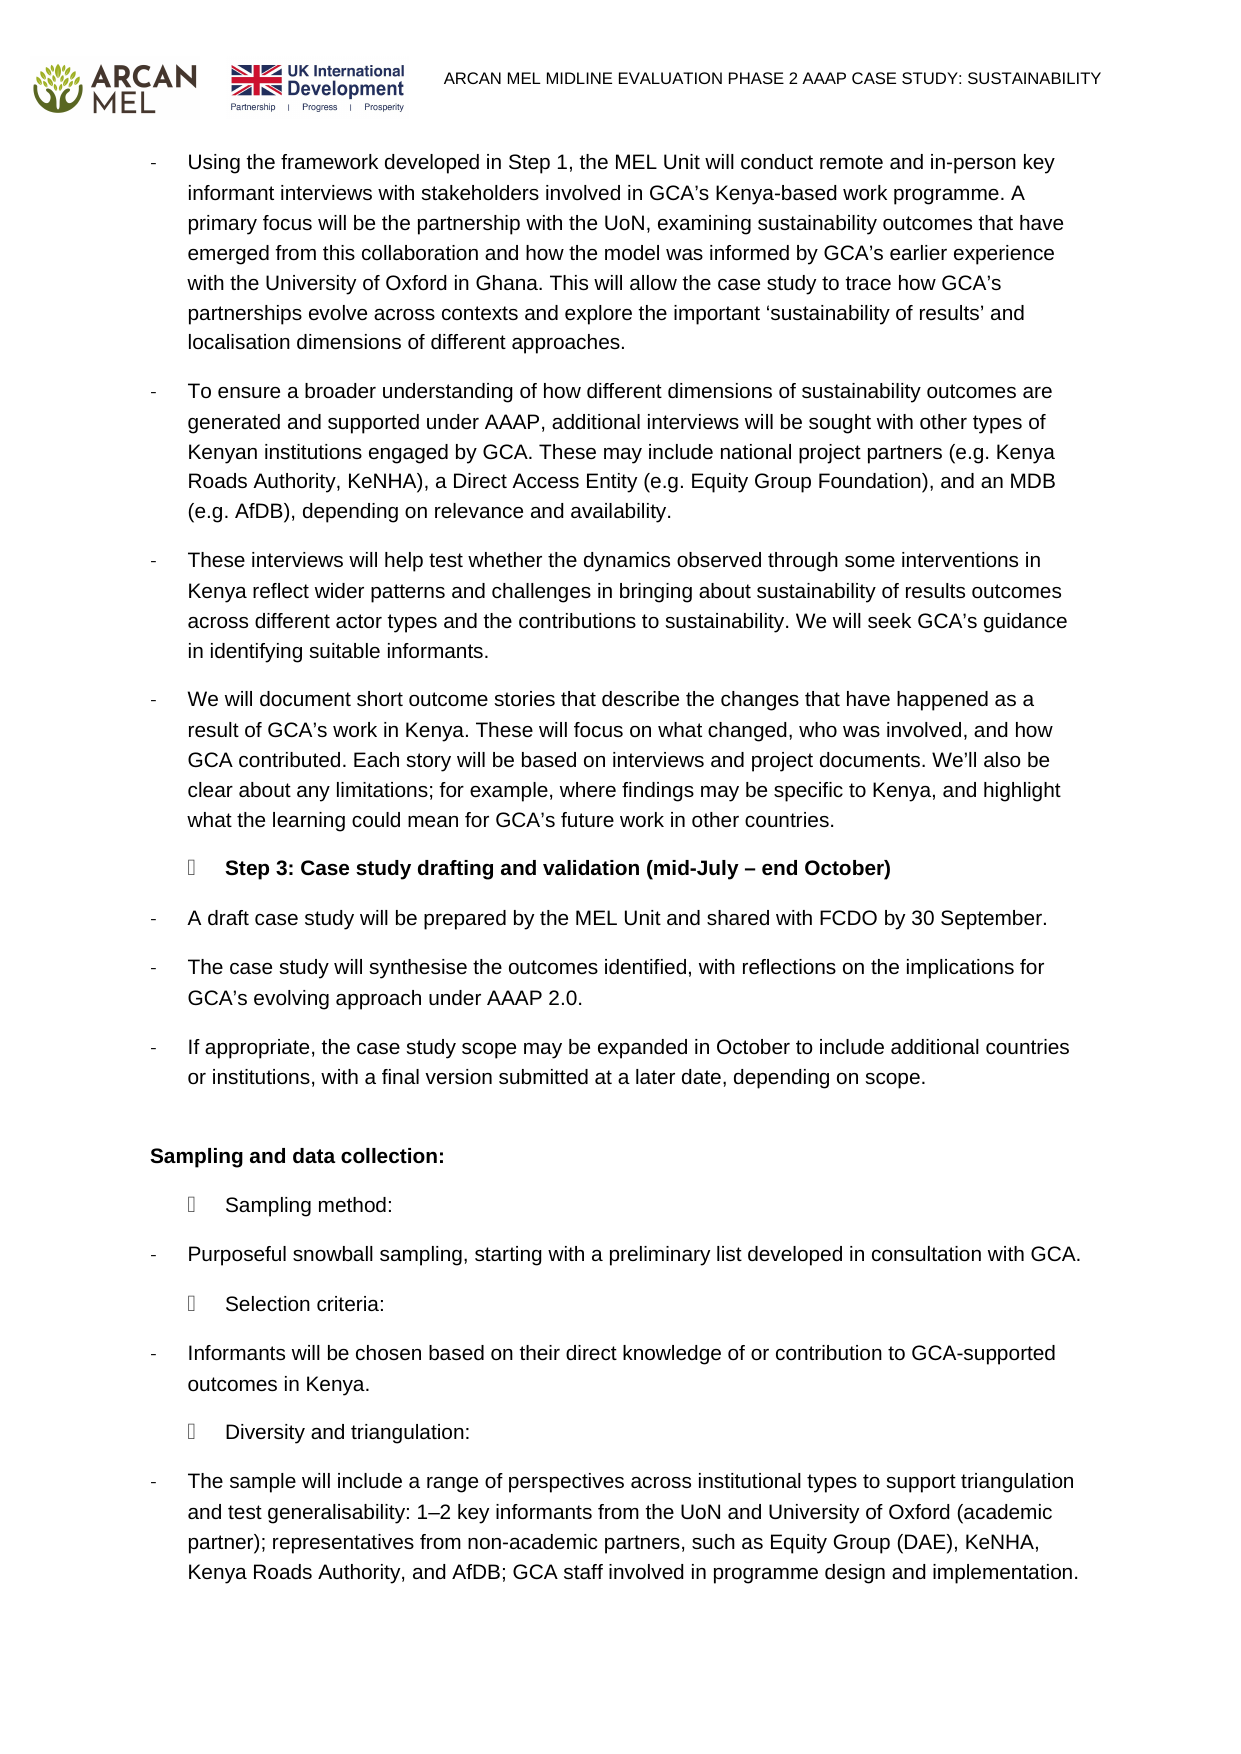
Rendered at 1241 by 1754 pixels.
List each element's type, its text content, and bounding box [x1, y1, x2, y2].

list We will document short outcome stories that describe the changes that have happened as a result of GCA’s work in Kenya. These will focus on what changed, who was involved, and how GCA contributed. Each story will be based on interviews and project documents. We’ll also be clear about any limitations; for example, where findings may be specific to Kenya, and highlight what the learning could mean for GCA’s future work in other countries. [150, 687, 1090, 831]
list Purposeful snowball sampling, starting with a preliminary list developed in consultation with GCA. [150, 1242, 1090, 1266]
list To ensure a broader understanding of how different dimensions of sustainability outcomes are generated and supported under AAAP, additional interviews will be sought with other types of Kenyan institutions engaged by GCA. These may include national project partners (e.g. Kenya Roads Authority, KeNHA), a Direct Access Entity (e.g. Equity Group Foundation), and an MDB (e.g. AfDB), depending on relevance and availability. [150, 379, 1090, 523]
list Step 3: Case study drafting and validation (mid-July – end October) [187, 856, 1090, 881]
list Informants will be chosen based on their direct knowledge of or contribution to GCA-supported outcomes in Kenya. [150, 1341, 1090, 1395]
list The case study will synthesise the outcomes identified, with reflections on the implications for GCA’s evolving approach under AAAP 2.0. [150, 955, 1090, 1010]
text Sampling and data collection: [150, 1144, 1090, 1168]
list These interviews will help test whether the dynamics observed through some interventions in Kenya reflect wider patterns and challenges in bringing about sustainability of results outcomes across different actor types and the contributions to sustainability. We will seek GCA’s guidance in identifying suitable informants. [150, 548, 1090, 662]
list Sampling method: [187, 1192, 1090, 1217]
list A draft case study will be prepared by the MEL Unit and shared with FCDO by 30 September. [150, 905, 1090, 930]
list Using the framework developed in Step 1, the MEL Unit will conduct remote and in-person key informant interviews with stakeholders involved in GCA’s Kenya-based work programme. A primary focus will be the partnership with the UoN, examining sustainability outcomes that have emerged from this collaboration and how the model was informed by GCA’s earlier experience with the University of Oxford in Ghana. This will allow the case study to trace how GCA’s partnerships evolve across contexts and explore the important ‘sustainability of results’ and localisation dimensions of different approaches. [150, 150, 1090, 354]
list Selection criteria: [187, 1291, 1090, 1316]
list If appropriate, the case study scope may be expanded in October to include additional countries or institutions, with a final version submitted at a later date, depending on scope. [150, 1034, 1090, 1119]
list The sample will include a range of perspectives across institutional types to support triangulation and test generalisability: 1–2 key informants from the UoN and University of Oxford (academic partner); representatives from non-academic partners, such as Equity Group (DAE), KeNHA, Kenya Roads Authority, and AfDB; GCA staff involved in programme design and implementation. [150, 1469, 1090, 1584]
list Diversity and triangulation: [187, 1420, 1090, 1444]
